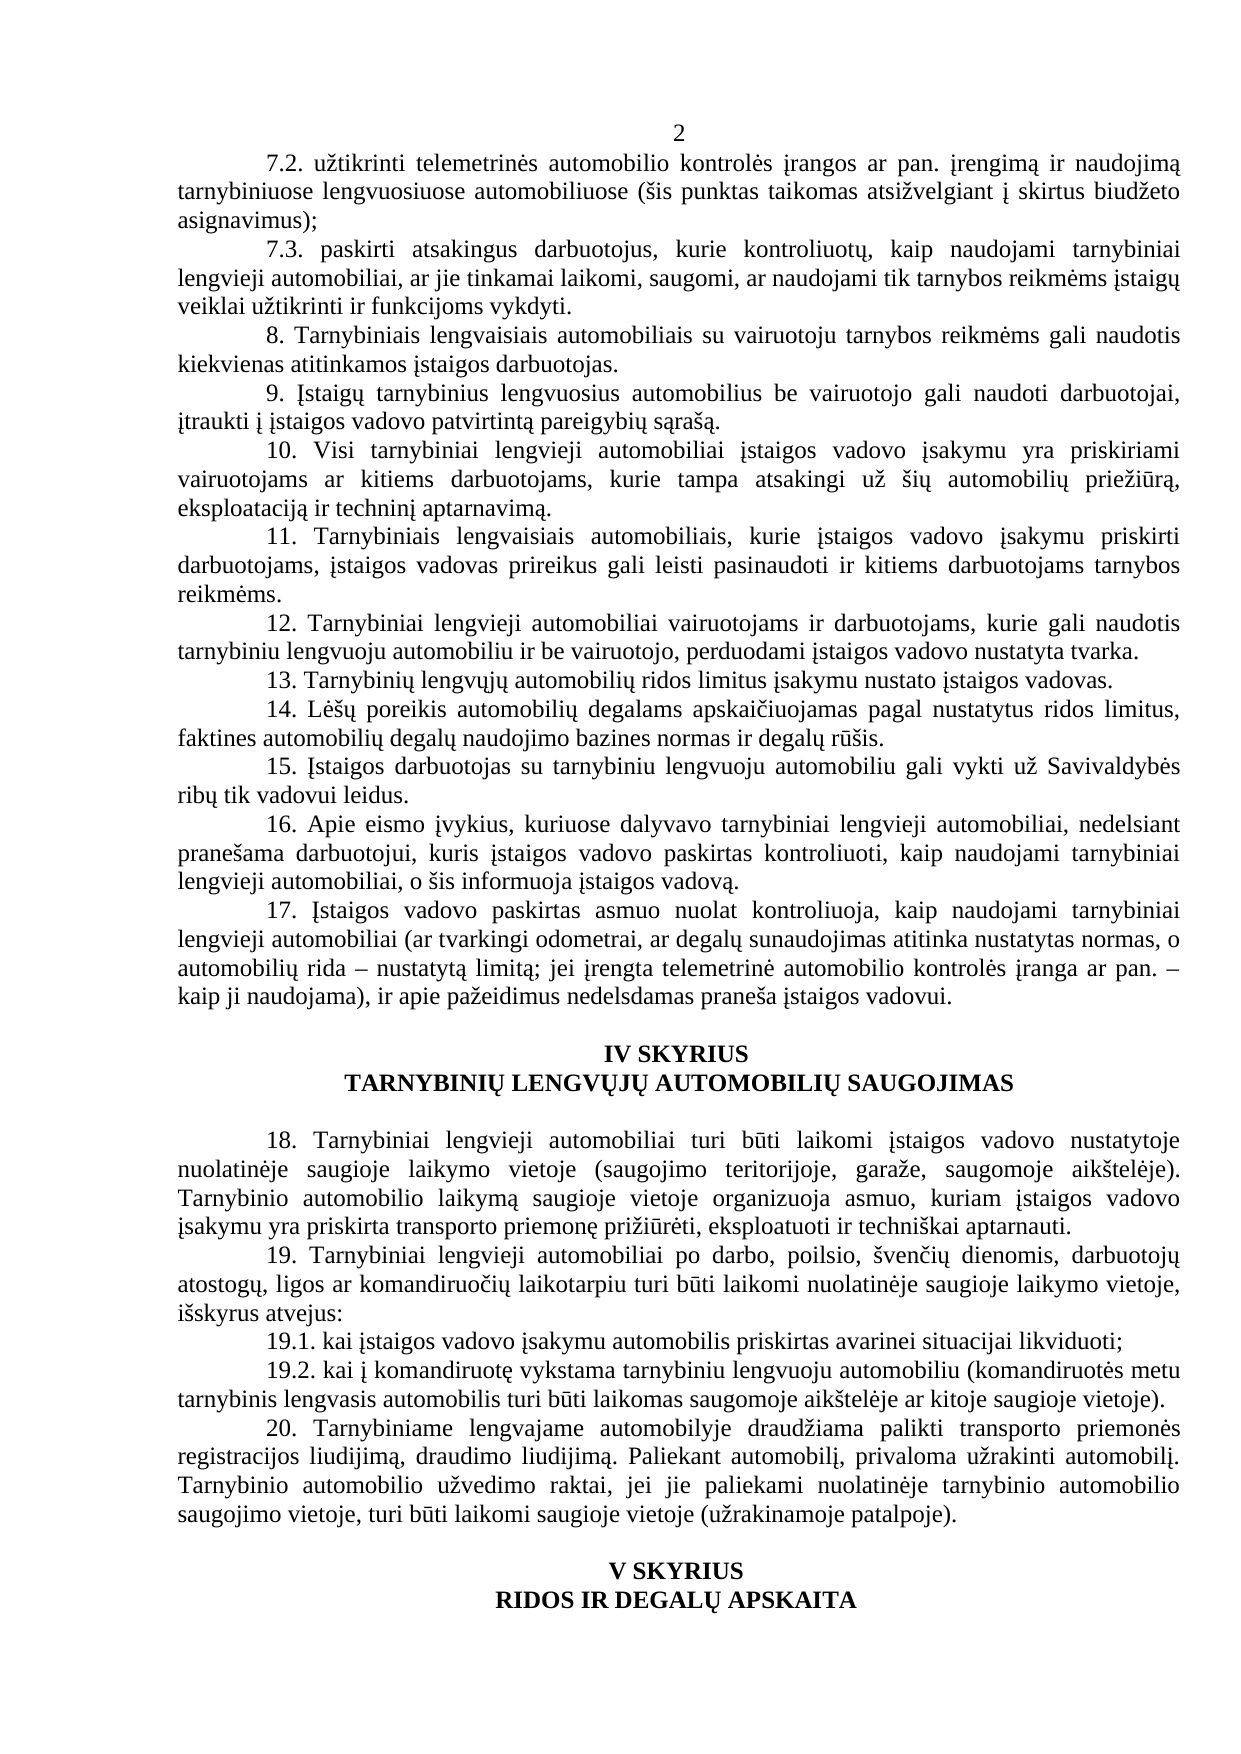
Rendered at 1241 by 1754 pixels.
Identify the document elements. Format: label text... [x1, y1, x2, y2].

text 16. Apie eismo įvykius, kuriuose dalyvavo tarnybiniai lengvieji automobiliai, nedelsiant pranešama darbuotojui, kuris įstaigos vadovo paskirtas kontroliuoti, kaip naudojami tarnybiniai lengvieji automobiliai, o šis informuoja įstaigos vadovą. [177, 809, 1181, 895]
text 18. Tarnybiniai lengvieji automobiliai turi būti laikomi įstaigos vadovo nustatytoje nuolatinėje saugioje laikymo vietoje (saugojimo teritorijoje, garaže, saugomoje aikštelėje). Tarnybinio automobilio laikymą saugioje vietoje organizuoja asmuo, kuriam įstaigos vadovo įsakymu yra priskirta transporto priemonę prižiūrėti, eksploatuoti ir techniškai aptarnauti. [177, 1125, 1181, 1240]
text 14. Lėšų poreikis automobilių degalams apskaičiuojamas pagal nustatytus ridos limitus, faktines automobilių degalų naudojimo bazines normas ir degalų rūšis. [177, 694, 1181, 751]
text V SKYRIUS [177, 1556, 1181, 1585]
text 19.2. kai į komandiruotę vykstama tarnybiniu lengvuoju automobiliu (komandiruotės metu tarnybinis lengvasis automobilis turi būti laikomas saugomoje aikštelėje ar kitoje saugioje vietoje). [177, 1355, 1181, 1413]
text 10. Visi tarnybiniai lengvieji automobiliai įstaigos vadovo įsakymu yra priskiriami vairuotojams ar kitiems darbuotojams, kurie tampa atsakingi už šių automobilių priežiūrą, eksploataciją ir techninį aptarnavimą. [177, 435, 1181, 521]
text RIDOS IR DEGALŲ APSKAITA [177, 1585, 1181, 1614]
text 19. Tarnybiniai lengvieji automobiliai po darbo, poilsio, švenčių dienomis, darbuotojų atostogų, ligos ar komandiruočių laikotarpiu turi būti laikomi nuolatinėje saugioje laikymo vietoje, išskyrus atvejus: [177, 1240, 1181, 1326]
text 20. Tarnybiniame lengvajame automobilyje draudžiama palikti transporto priemonės registracijos liudijimą, draudimo liudijimą. Paliekant automobilį, privaloma užrakinti automobilį. Tarnybinio automobilio užvedimo raktai, jei jie paliekami nuolatinėje tarnybinio automobilio saugojimo vietoje, turi būti laikomi saugioje vietoje (užrakinamoje patalpoje). [177, 1413, 1181, 1528]
text 8. Tarnybiniais lengvaisiais automobiliais su vairuotoju tarnybos reikmėms gali naudotis kiekvienas atitinkamos įstaigos darbuotojas. [177, 320, 1181, 378]
text TARNYBINIŲ LENGVŲJŲ AUTOMOBILIŲ SAUGOJIMAS [177, 1068, 1181, 1096]
text 11. Tarnybiniais lengvaisiais automobiliais, kurie įstaigos vadovo įsakymu priskirti darbuotojams, įstaigos vadovas prireikus gali leisti pasinaudoti ir kitiems darbuotojams tarnybos reikmėms. [177, 521, 1181, 608]
text 12. Tarnybiniai lengvieji automobiliai vairuotojams ir darbuotojams, kurie gali naudotis tarnybiniu lengvuoju automobiliu ir be vairuotojo, perduodami įstaigos vadovo nustatyta tvarka. [177, 608, 1181, 665]
text IV SKYRIUS [177, 1039, 1181, 1068]
text 15. Įstaigos darbuotojas su tarnybiniu lengvuoju automobiliu gali vykti už Savivaldybės ribų tik vadovui leidus. [177, 751, 1181, 809]
text 17. Įstaigos vadovo paskirtas asmuo nuolat kontroliuoja, kaip naudojami tarnybiniai lengvieji automobiliai (ar tvarkingi odometrai, ar degalų sunaudojimas atitinka nustatytas normas, o automobilių rida – nustatytą limitą; jei įrengta telemetrinė automobilio kontrolės įranga ar pan. – kaip ji naudojama), ir apie pažeidimus nedelsdamas praneša įstaigos vadovui. [177, 895, 1181, 1010]
text 13. Tarnybinių lengvųjų automobilių ridos limitus įsakymu nustato įstaigos vadovas. [177, 665, 1181, 694]
text 9. Įstaigų tarnybinius lengvuosius automobilius be vairuotojo gali naudoti darbuotojai, įtraukti į įstaigos vadovo patvirtintą pareigybių sąrašą. [177, 378, 1181, 435]
text 7.3. paskirti atsakingus darbuotojus, kurie kontroliuotų, kaip naudojami tarnybiniai lengvieji automobiliai, ar jie tinkamai laikomi, saugomi, ar naudojami tik tarnybos reikmėms įstaigų veiklai užtikrinti ir funkcijoms vykdyti. [177, 234, 1181, 320]
text 19.1. kai įstaigos vadovo įsakymu automobilis priskirtas avarinei situacijai likviduoti; [177, 1326, 1181, 1355]
text 7.2. užtikrinti telemetrinės automobilio kontrolės įrangos ar pan. įrengimą ir naudojimą tarnybiniuose lengvuosiuose automobiliuose (šis punktas taikomas atsižvelgiant į skirtus biudžeto asignavimus); [177, 148, 1181, 234]
